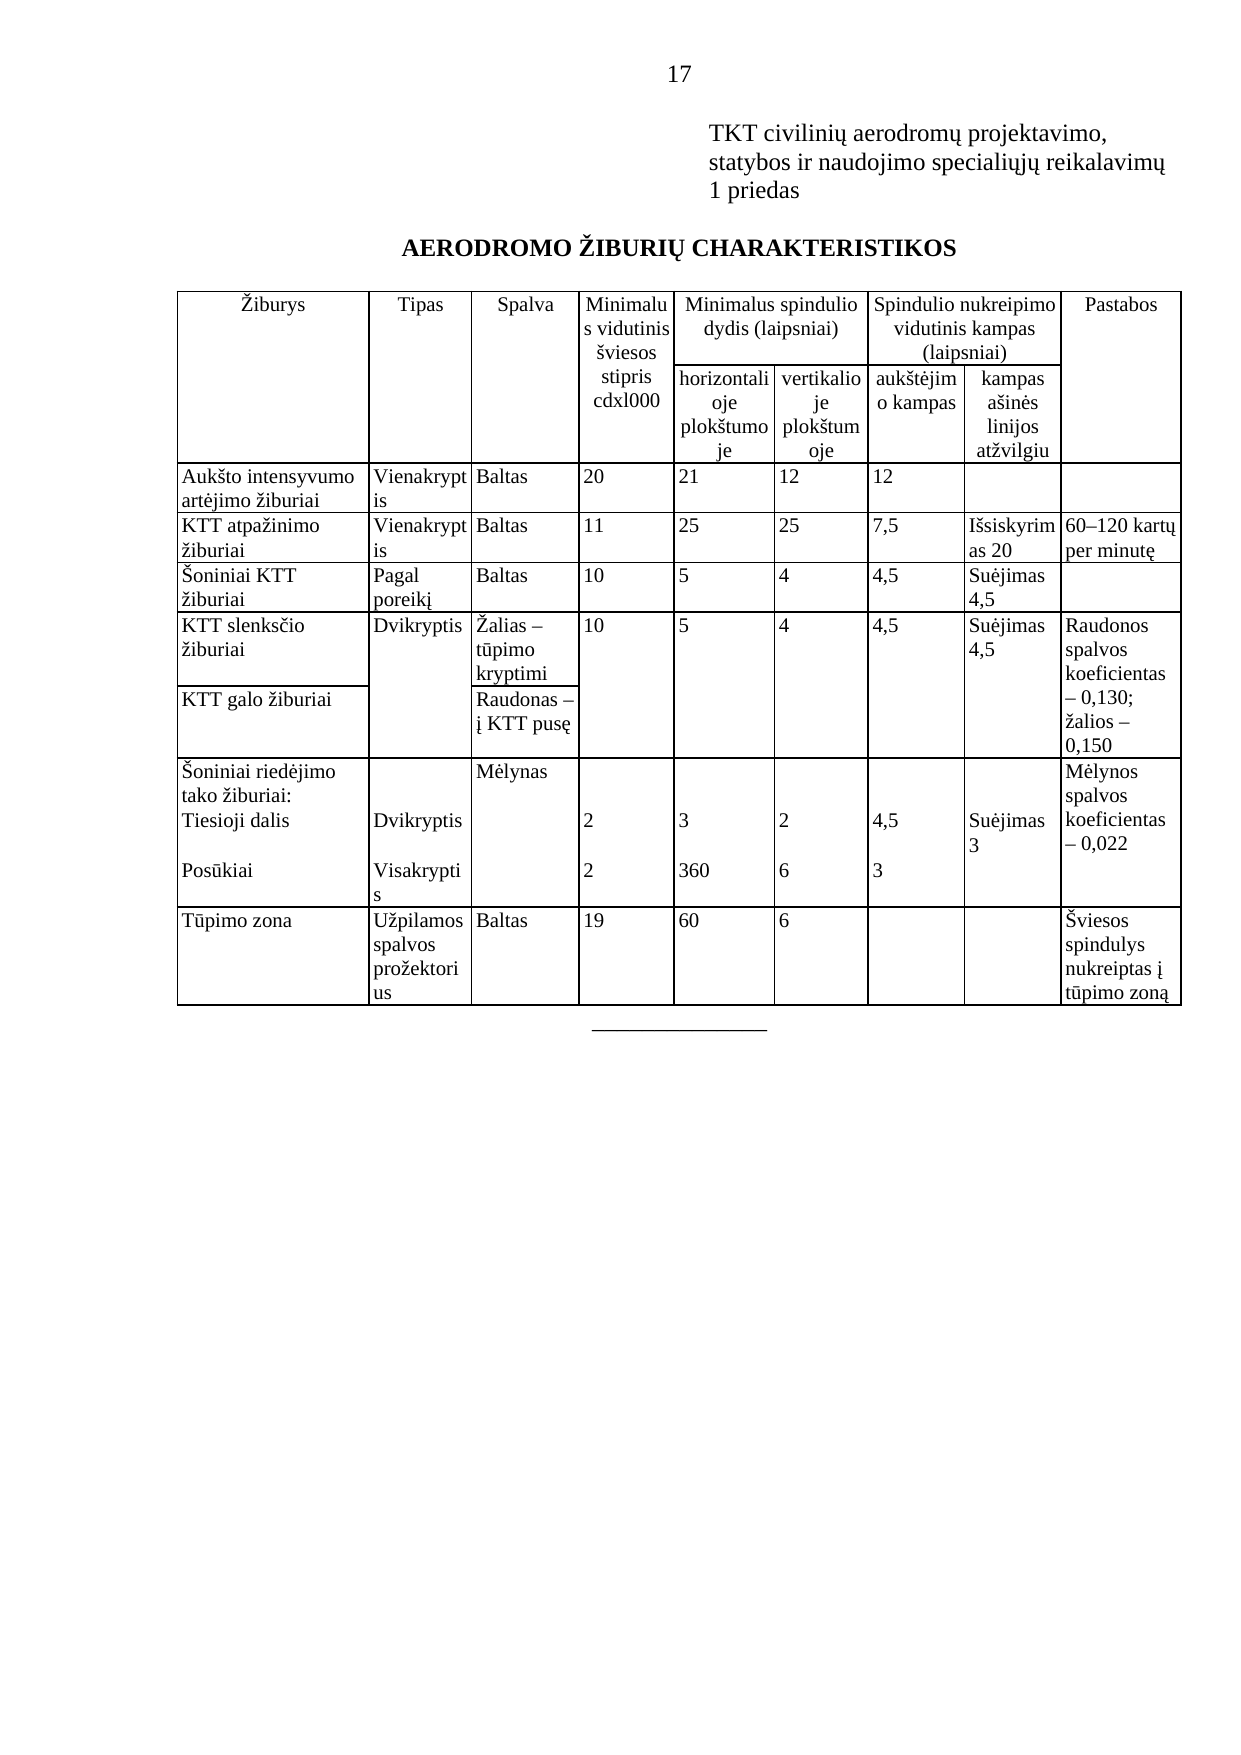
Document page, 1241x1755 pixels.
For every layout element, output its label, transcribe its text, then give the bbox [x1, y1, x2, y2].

table_cell [472, 857, 578, 906]
text AERODROMO ŽIBURIŲ CHARAKTERISTIKOS [177, 233, 1181, 262]
table_header Tipas [370, 292, 471, 462]
table_cell Tūpimo zona [178, 908, 368, 1004]
table_cell [1062, 563, 1180, 611]
table_cell 12 [869, 464, 964, 512]
text TKT civilinių aerodromų projektavimo, [177, 118, 1181, 147]
table_cell [775, 759, 867, 807]
table_header Minimalus vidutinis šviesos stipris cdxl000 [580, 292, 673, 462]
table_cell [965, 759, 1060, 807]
table_cell Baltas [472, 908, 578, 1004]
table_cell [580, 759, 673, 807]
table_cell 5 [675, 563, 774, 611]
table_cell [965, 857, 1060, 906]
table_cell KTT galo žiburiai [178, 687, 368, 757]
text 1 priedas [177, 176, 1181, 204]
table_cell 2 [580, 807, 673, 857]
table_cell [869, 908, 964, 1004]
table_cell 2 [580, 857, 673, 906]
table_cell Dvikryptis [370, 807, 471, 857]
table_cell 4,5 [869, 807, 964, 857]
table_cell Baltas [472, 513, 578, 562]
table_cell 4,5 [869, 563, 964, 611]
table_cell [869, 759, 964, 807]
table_header Minimalus spindulio dydis (laipsniai) [675, 292, 867, 364]
text ______________ [177, 1006, 1181, 1034]
table_cell 11 [580, 513, 673, 562]
table_cell Posūkiai [178, 857, 368, 906]
table_cell Baltas [472, 563, 578, 611]
table_cell 7,5 [869, 513, 964, 562]
text statybos ir naudojimo specialiųjų reikalavimų [177, 147, 1181, 176]
table_cell 4 [775, 563, 867, 611]
table_cell Suėjimas 3 [965, 807, 1060, 857]
table_cell [1062, 464, 1180, 512]
table_cell 20 [580, 464, 673, 512]
table_cell Visakryptis [370, 857, 471, 906]
table_cell [370, 759, 471, 807]
table_cell 21 [675, 464, 774, 512]
table_cell aukštėjimo kampas [869, 366, 964, 462]
table_cell Tiesioji dalis [178, 807, 368, 857]
table_cell Suėjimas 4,5 [965, 613, 1060, 757]
table_cell 10 [580, 613, 673, 757]
table_cell 10 [580, 563, 673, 611]
table_cell Raudonas – į KTT pusę [472, 687, 578, 757]
table_cell Baltas [472, 464, 578, 512]
table_cell 360 [675, 857, 774, 906]
table_cell 60 [675, 908, 774, 1004]
table_cell 12 [775, 464, 867, 512]
table_cell [965, 464, 1060, 512]
table_cell 2 [775, 807, 867, 857]
table_cell 4 [775, 613, 867, 757]
table_cell 6 [775, 857, 867, 906]
table_cell [965, 908, 1060, 1004]
table_header Spalva [472, 292, 578, 462]
table_cell 19 [580, 908, 673, 1004]
table_cell [472, 807, 578, 857]
table_cell 3 [869, 857, 964, 906]
table_cell 4,5 [869, 613, 964, 757]
table_cell Mėlynos spalvos koeficientas – 0,022 [1062, 759, 1180, 906]
table_cell Dvikryptis [370, 613, 471, 757]
table_cell 3 [675, 807, 774, 857]
table_cell Mėlynas [472, 759, 578, 807]
table_cell KTT slenksčio žiburiai [178, 613, 368, 685]
table_header Pastabos [1062, 292, 1180, 462]
table_cell 25 [775, 513, 867, 562]
table_header Žiburys [178, 292, 368, 462]
table_cell [675, 759, 774, 807]
table_cell 6 [775, 908, 867, 1004]
table_cell 5 [675, 613, 774, 757]
table_cell 25 [675, 513, 774, 562]
